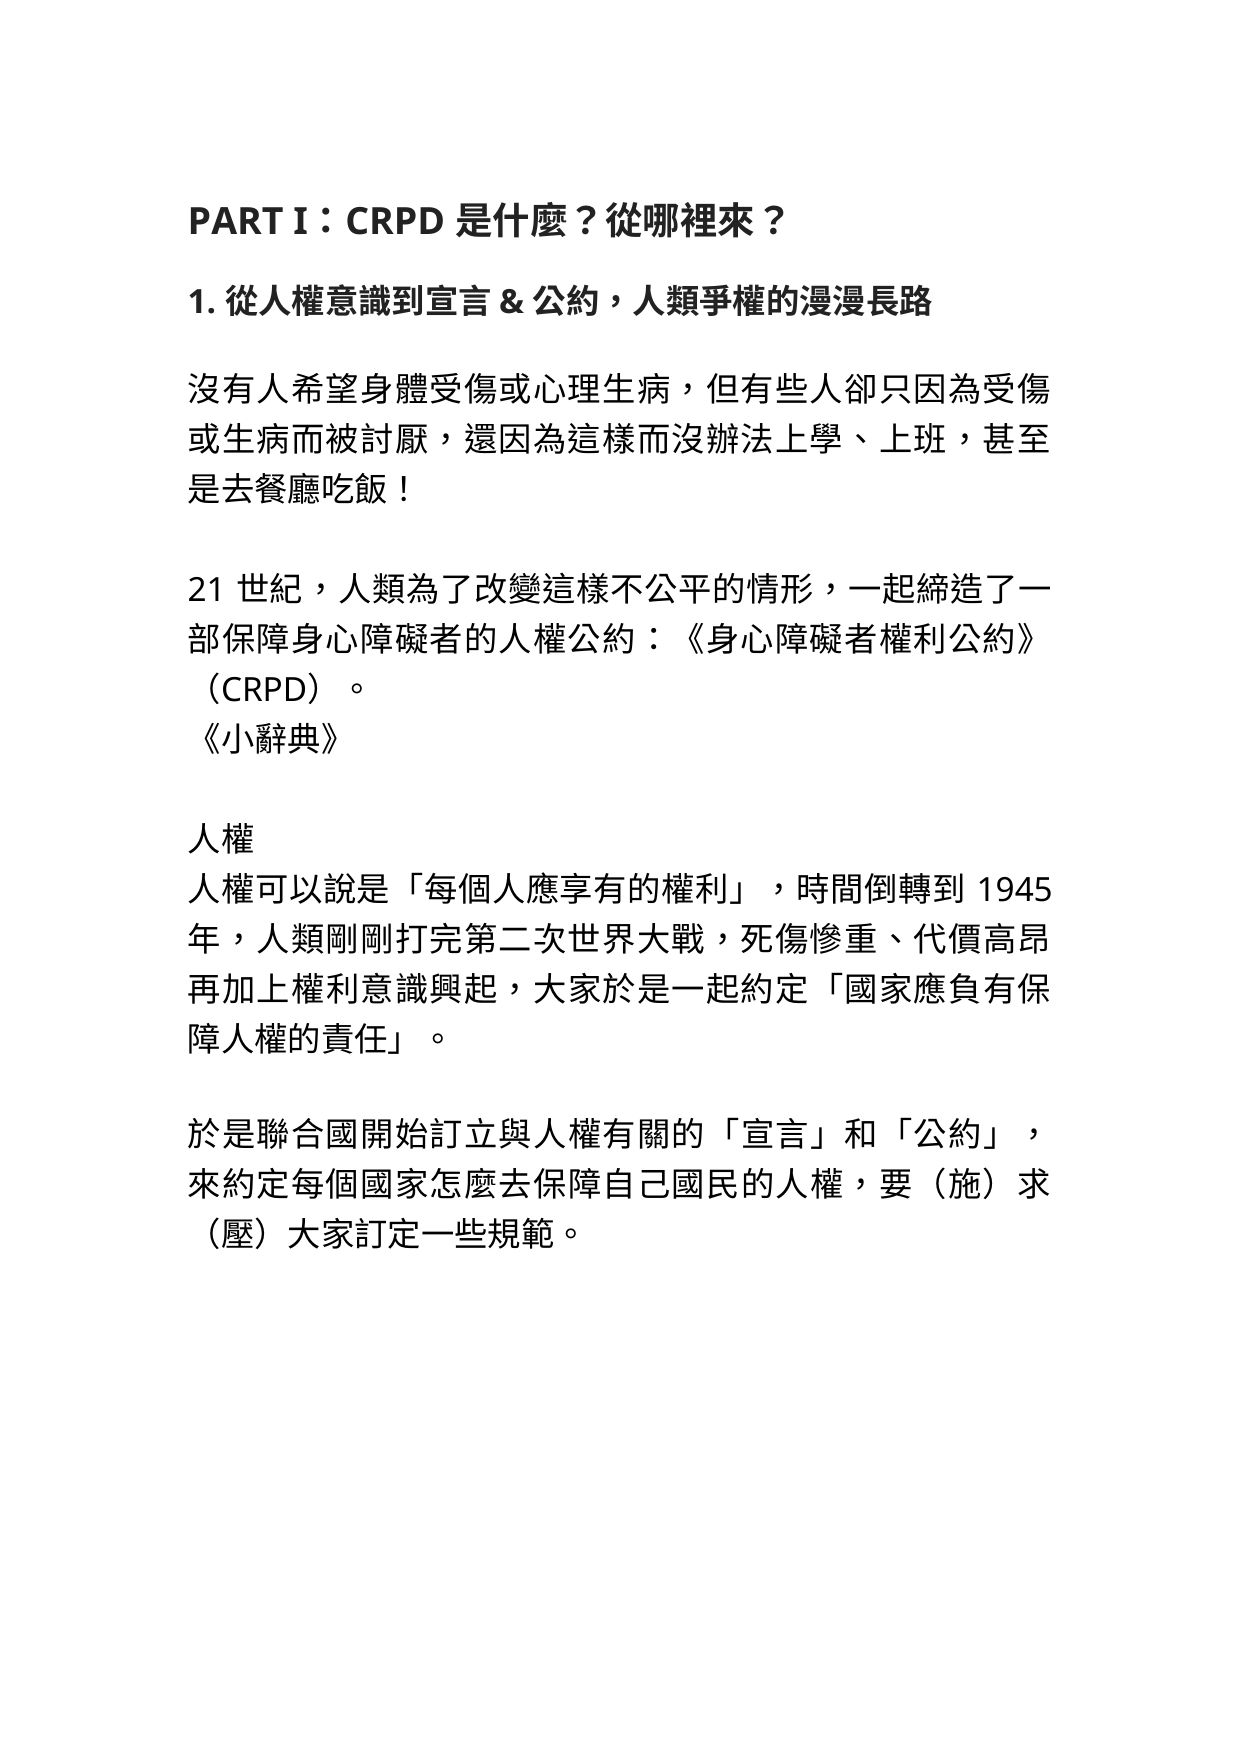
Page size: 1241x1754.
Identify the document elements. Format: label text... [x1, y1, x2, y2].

text 1. 從人權意識到宣言 & 公約，人類爭權的漫漫長路 [187, 274, 1053, 324]
subtitle PART I：CRPD 是什麼？從哪裡來？ [187, 194, 1053, 244]
text 沒有人希望身體受傷或心理生病，但有些人卻只因為受傷或生病而被討厭，還因為這樣而沒辦法上學、上班，甚至是去餐廳吃飯！ 21 世紀，人類為了改變這樣不公平的情形，一起締造了一部保障身心障礙者的人權公約：《身心障礙者權利公約》（CRPD）。 《小辭典》 人權 人權可以說是「每個人應享有的權利」，時間倒轉到 1945 年，人類剛剛打完第二次世界大戰，死傷慘重、代價高昂。再加上權利意識興起，大家於是一起約定「國家應負有保障人權的責任」。 於是聯合國開始訂立與人權有關的「宣言」和「公約」，來約定每個國家怎麼去保障自己國民的人權，要（施）求（壓）大家訂定一些規範。 [187, 361, 1053, 1307]
